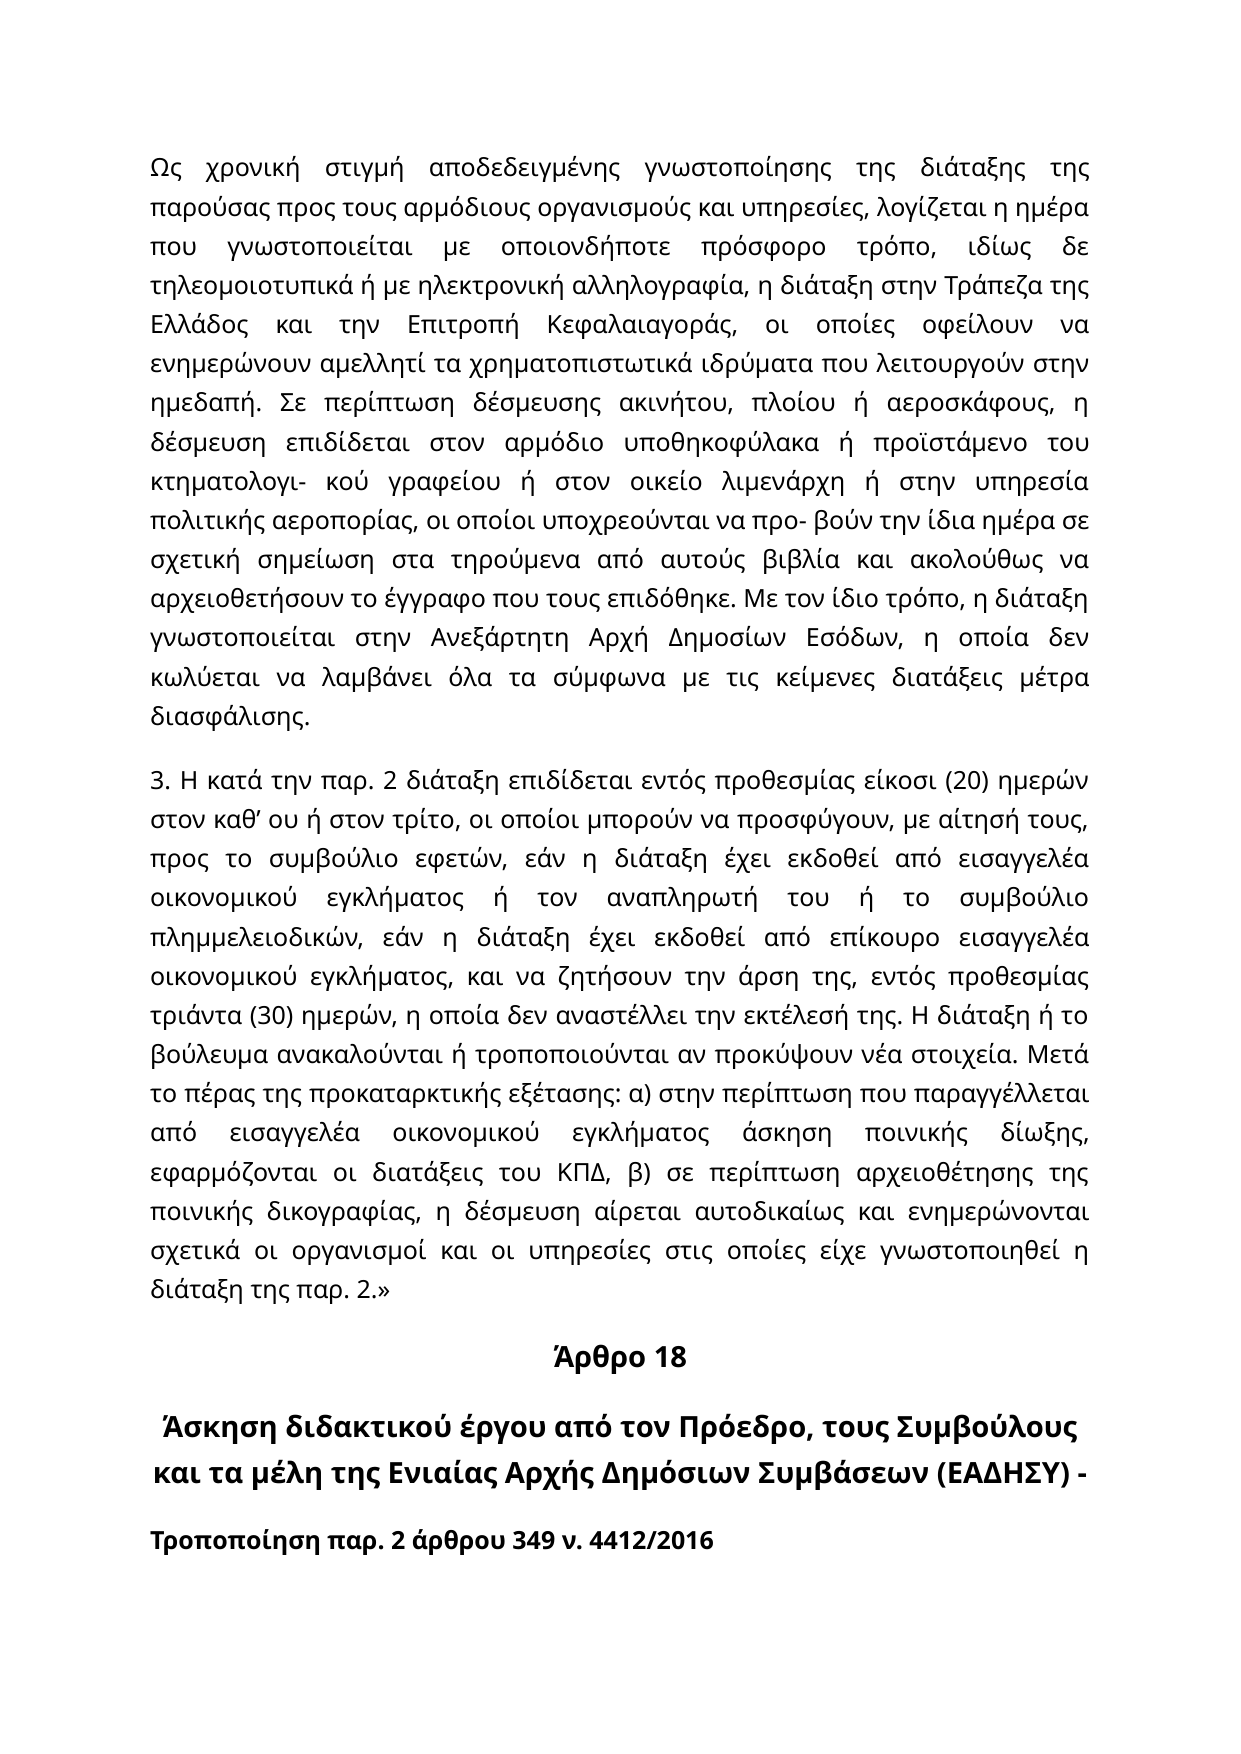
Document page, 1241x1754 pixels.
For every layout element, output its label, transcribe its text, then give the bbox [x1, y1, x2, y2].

text 3. Η κατά την παρ. 2 διάταξη επιδίδεται εντός προθεσμίας είκοσι (20) ημερών στον καθ’ ου ή στον τρίτο, οι οποίοι μπορούν να προσφύγουν, με αίτησή τους, προς το συμβούλιο εφετών, εάν η διάταξη έχει εκδοθεί από εισαγγελέα οικονομικού εγκλήματος ή τον αναπληρωτή του ή το συμβούλιο πλημμελειοδικών, εάν η διάταξη έχει εκδοθεί από επίκουρο εισαγγελέα οικονομικού εγκλήματος, και να ζητήσουν την άρση της, εντός προθεσμίας τριάντα (30) ημερών, η οποία δεν αναστέλλει την εκτέλεσή της. Η διάταξη ή το βούλευμα ανακαλούνται ή τροποποιούνται αν προκύψουν νέα στοιχεία. Μετά το πέρας της προκαταρκτικής εξέτασης: α) στην περίπτωση που παραγγέλλεται από εισαγγελέα οικονομικού εγκλήματος άσκηση ποινικής δίωξης, εφαρμόζονται οι διατάξεις του ΚΠΔ, β) σε περίπτωση αρχειοθέτησης της ποινικής δικογραφίας, η δέσμευση αίρεται αυτοδικαίως και ενημερώνονται σχετικά οι οργανισμοί και οι υπηρεσίες στις οποίες είχε γνωστοποιηθεί η διάταξη της παρ. 2.» [150, 762, 1090, 1306]
subtitle Άρθρο 18 [150, 1336, 1090, 1376]
subtitle Άσκηση διδακτικού έργου από τον Πρόεδρο, τους Συμβούλους και τα μέλη της Ενιαίας Αρχής Δημόσιων Συμβάσεων (ΕΑΔΗΣΥ) - [150, 1406, 1090, 1492]
text Ως χρονική στιγμή αποδεδειγμένης γνωστοποίησης της διάταξης της παρούσας προς τους αρμόδιους οργανισμούς και υπηρεσίες, λογίζεται η ημέρα που γνωστοποιείται με οποιονδήποτε πρόσφορο τρόπο, ιδίως δε τηλεομοιοτυπικά ή με ηλεκτρονική αλληλογραφία, η διάταξη στην Τράπεζα της Ελλάδος και την Επιτροπή Κεφαλαιαγοράς, οι οποίες οφείλουν να ενημερώνουν αμελλητί τα χρηματοπιστωτικά ιδρύματα που λειτουργούν στην ημεδαπή. Σε περίπτωση δέσμευσης ακινήτου, πλοίου ή αεροσκάφους, η δέσμευση επιδίδεται στον αρμόδιο υποθηκοφύλακα ή προϊστάμενο του κτηματολογι- κού γραφείου ή στον οικείο λιμενάρχη ή στην υπηρεσία πολιτικής αεροπορίας, οι οποίοι υποχρεούνται να προ- βούν την ίδια ημέρα σε σχετική σημείωση στα τηρούμενα από αυτούς βιβλία και ακολούθως να αρχειοθετήσουν το έγγραφο που τους επιδόθηκε. Με τον ίδιο τρόπο, η διάταξη γνωστοποιείται στην Ανεξάρτητη Αρχή Δημοσίων Εσόδων, η οποία δεν κωλύεται να λαμβάνει όλα τα σύμφωνα με τις κείμενες διατάξεις μέτρα διασφάλισης. [150, 150, 1090, 732]
text Τροποποίηση παρ. 2 άρθρου 349 ν. 4412/2016 [150, 1523, 1090, 1557]
